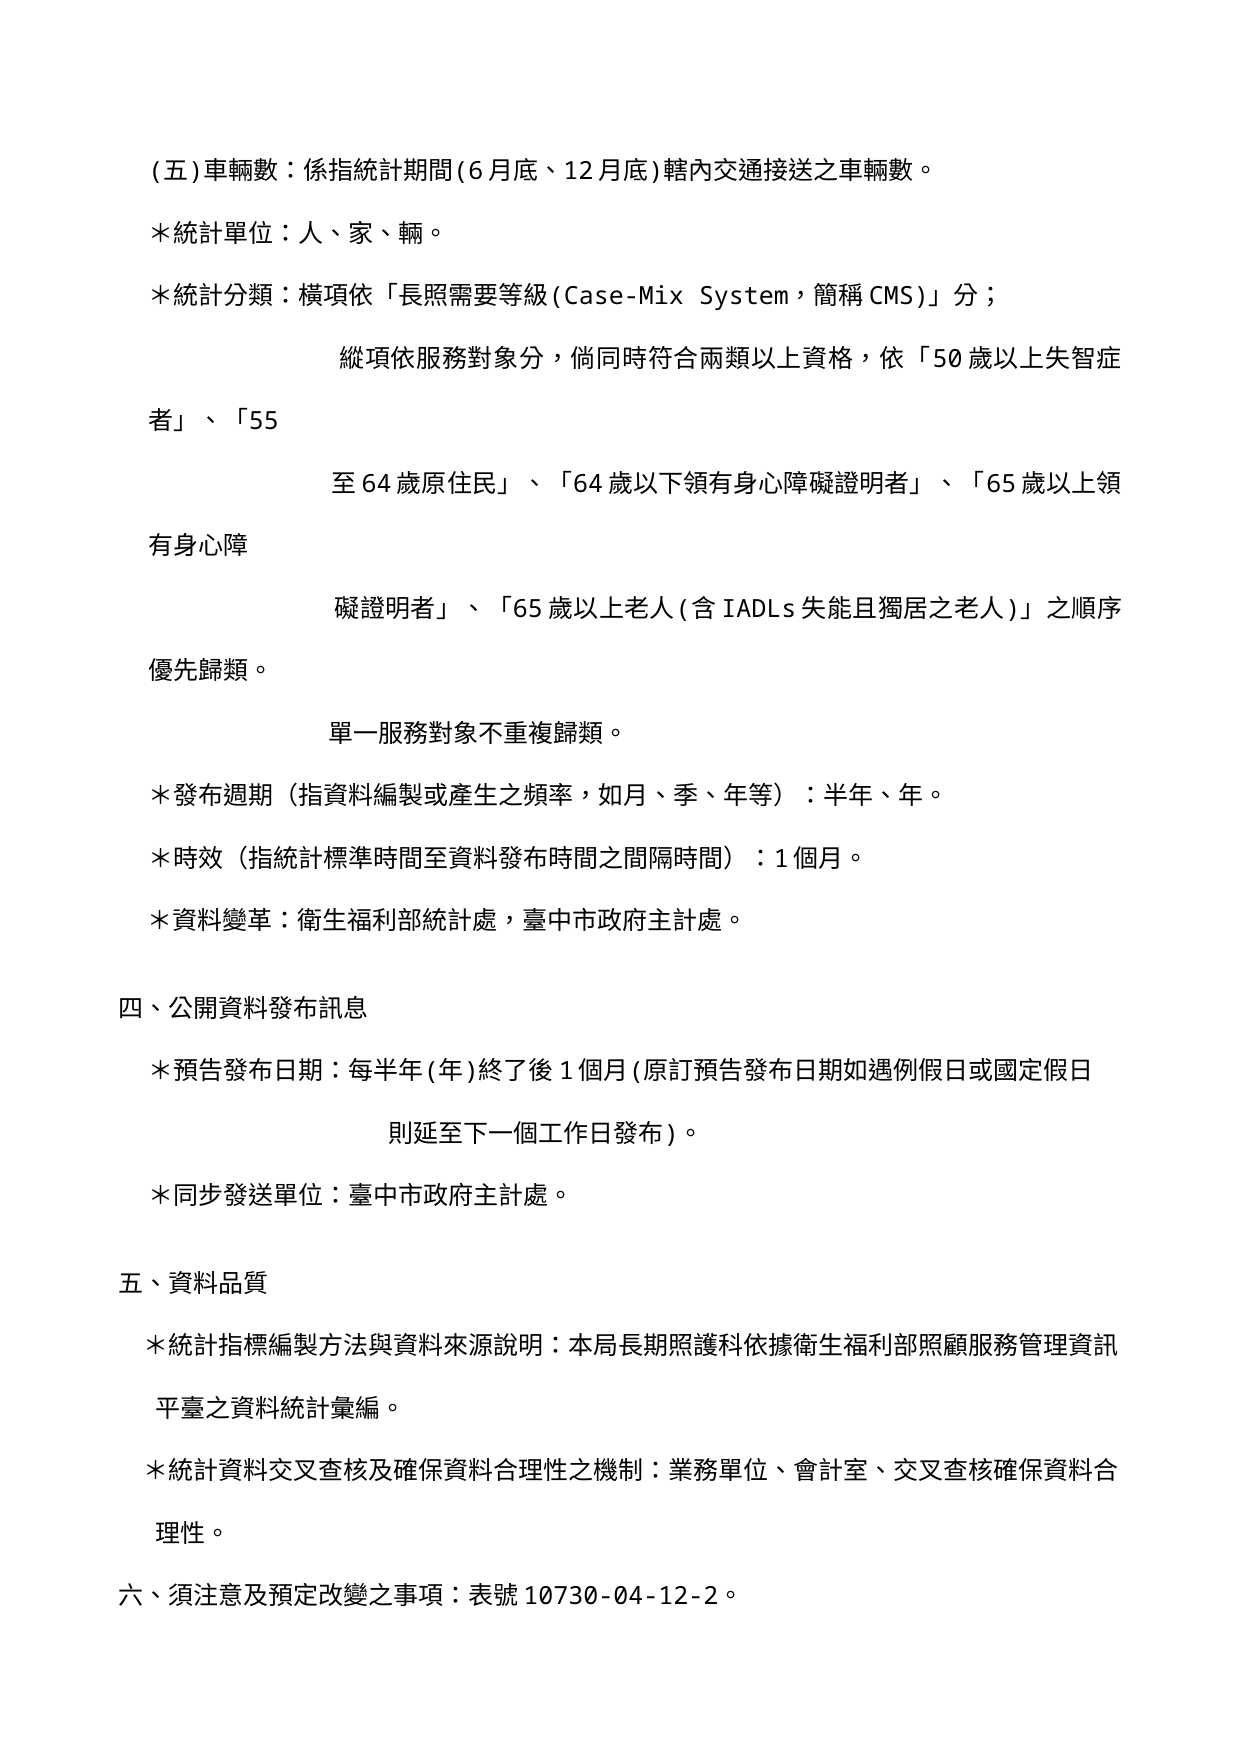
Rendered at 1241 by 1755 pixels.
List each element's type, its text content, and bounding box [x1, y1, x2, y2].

text 礙證明者」、「65歲以上老人(含IADLs失能且獨居之老人)」之順序優先歸類。 [149, 564, 1122, 689]
text ＊統計資料交叉查核及確保資料合理性之機制：業務單位、會計室、交叉查核確保資料合 [143, 1427, 1122, 1489]
text 五、資料品質 [118, 1239, 1122, 1302]
text ＊資料變革：衛生福利部統計處，臺中市政府主計處。 [118, 877, 1122, 939]
text 理性。 [143, 1489, 1122, 1552]
text 四、公開資料發布訊息 [118, 964, 1122, 1027]
text ＊發布週期（指資料編製或產生之頻率，如月、季、年等）：半年、年。 [149, 752, 1122, 814]
text ＊同步發送單位：臺中市政府主計處。 [149, 1152, 1122, 1214]
text ＊統計指標編製方法與資料來源說明：本局長期照護科依據衛生福利部照顧服務管理資訊 [143, 1302, 1122, 1364]
text 六、須注意及預定改變之事項：表號10730-04-12-2。 [118, 1552, 1122, 1614]
text 則延至下一個工作日發布)。 [149, 1089, 1122, 1152]
text (五)車輛數：係指統計期間(6月底、12月底)轄內交通接送之車輛數。 [118, 127, 1122, 189]
text 縱項依服務對象分，倘同時符合兩類以上資格，依「50歲以上失智症者」、「55 [149, 314, 1122, 439]
text ＊預告發布日期：每半年(年)終了後1個月(原訂預告發布日期如遇例假日或國定假日 [149, 1027, 1122, 1089]
text ＊時效（指統計標準時間至資料發布時間之間隔時間）：1個月。 [149, 814, 1122, 877]
text ＊統計分類：橫項依「長照需要等級(Case-Mix System，簡稱CMS)」分； [149, 252, 1122, 314]
text ＊統計單位：人、家、輛。 [149, 189, 1122, 252]
text 平臺之資料統計彙編。 [143, 1364, 1122, 1427]
text 單一服務對象不重複歸類。 [149, 689, 1122, 752]
text 至64歲原住民」、「64歲以下領有身心障礙證明者」、「65歲以上領有身心障 [149, 439, 1122, 564]
